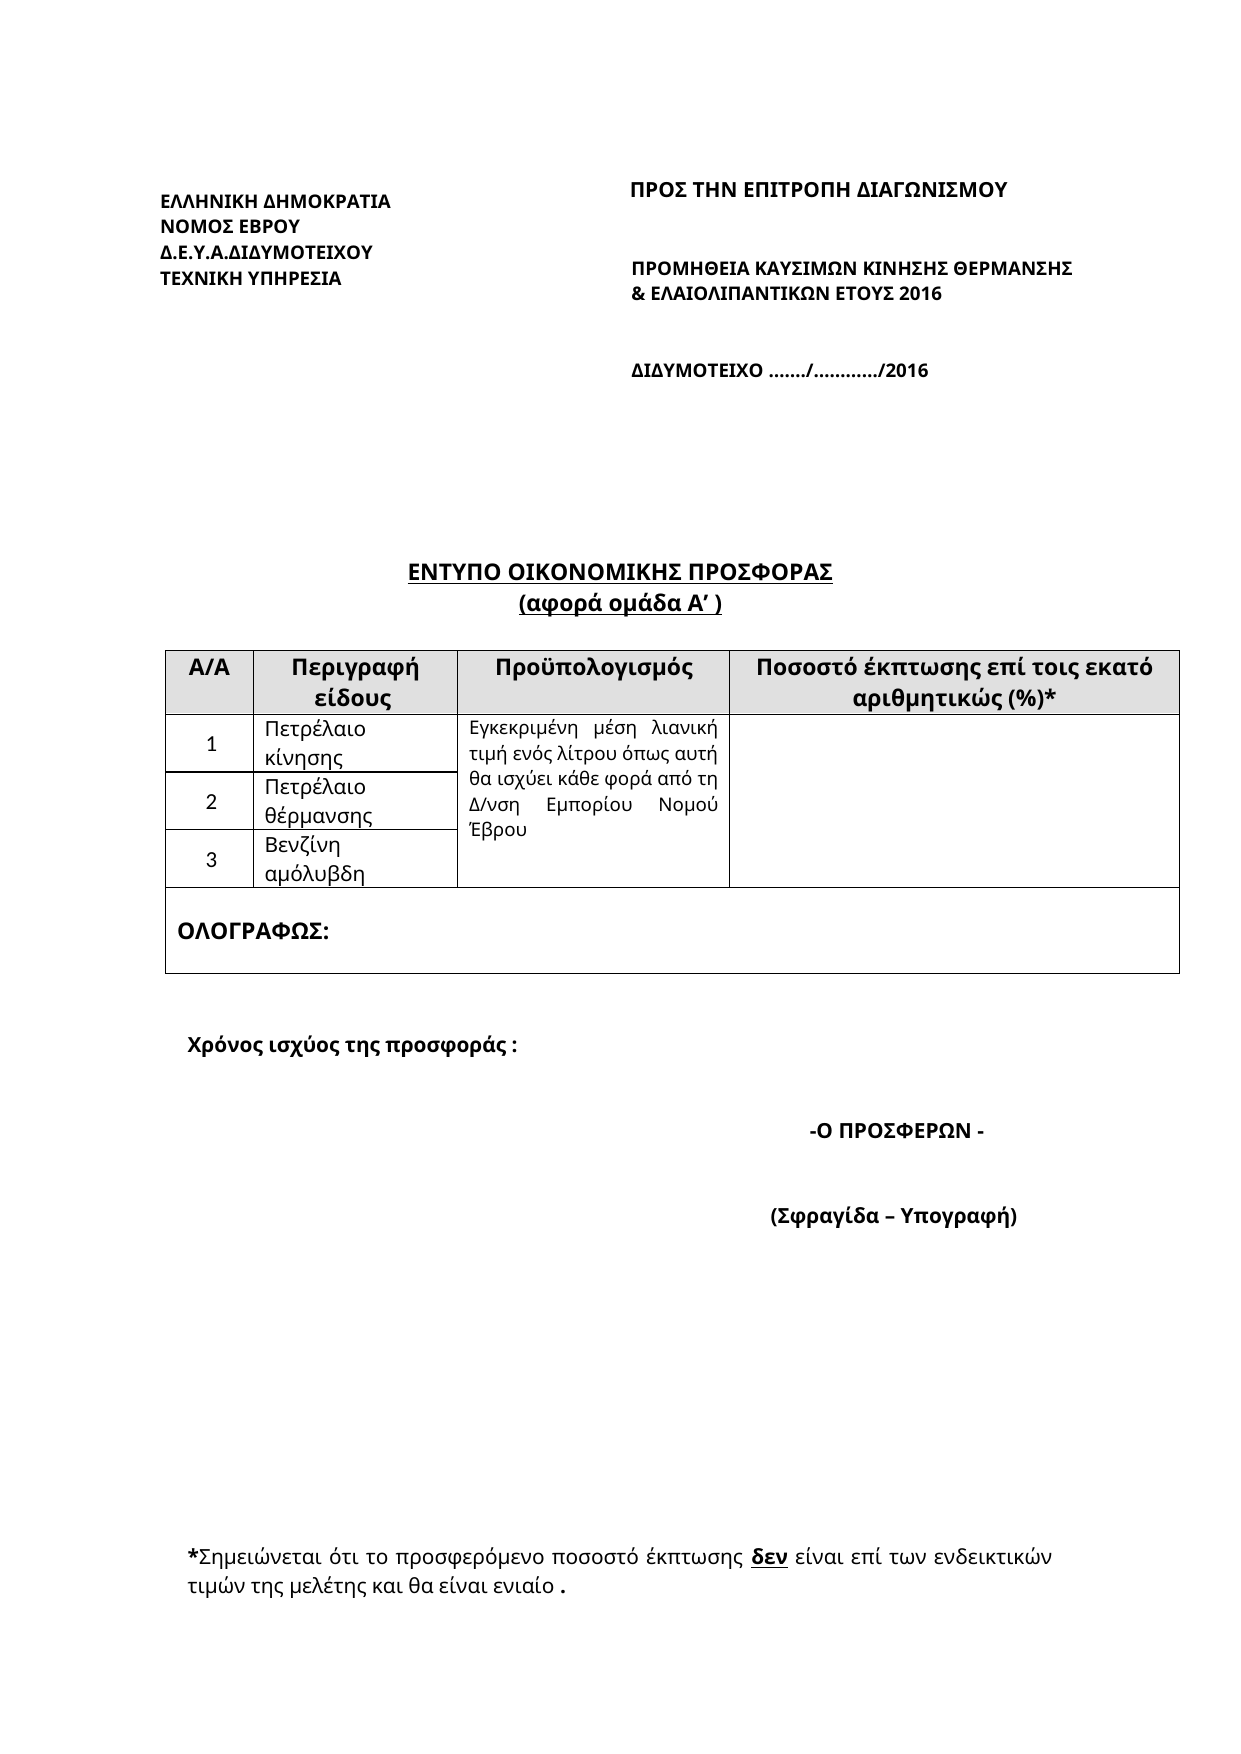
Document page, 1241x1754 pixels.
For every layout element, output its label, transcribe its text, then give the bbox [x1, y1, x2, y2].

table_header Προϋπολογισμός [458, 651, 729, 713]
table_cell Εγκεκριμένη μέση λιανική τιμή ενός λίτρου όπως αυτή θα ισχύει κάθε φορά από τη Δ/νση Εμπορίου Νομού Έβρου [458, 715, 729, 887]
text ΕΝΤΥΠΟ ΟΙΚΟΝΟΜΙΚΗΣ ΠΡΟΣΦΟΡΑΣ [187, 556, 1053, 587]
table_header ΕΛΛΗΝΙΚΗ ΔΗΜΟΚΡΑΤΙΑ ΝΟΜΟΣ ΕΒΡΟΥ Δ.Ε.Υ.Α.ΔΙΔΥΜΟΤΕΙΧΟΥ ΤΕΧΝΙΚΗ ΥΠΗΡΕΣΙΑ [149, 150, 586, 525]
table_cell Πετρέλαιο κίνησης [254, 715, 457, 771]
text *Σημειώνεται ότι το προσφερόμενο ποσοστό έκπτωσης δεν είναι επί των ενδεικτικών τιμών της μελέτης και θα είναι ενιαίο . [187, 1542, 1053, 1599]
text -Ο ΠΡΟΣΦΕΡΩΝ - [730, 1116, 1053, 1144]
table_cell Πετρέλαιο θέρμανσης [254, 773, 457, 829]
table_header Α/Α [166, 651, 253, 713]
text (αφορά ομάδα Α’ ) [187, 587, 1053, 619]
table_cell [730, 715, 1179, 887]
text Χρόνος ισχύος της προσφοράς : [187, 1031, 1053, 1059]
table_cell 2 [166, 773, 253, 829]
table_cell ΟΛΟΓΡΑΦΩΣ: [166, 888, 1179, 973]
table_cell 1 [166, 715, 253, 771]
table_cell Βενζίνη αμόλυβδη [254, 830, 457, 887]
table_header Ποσοστό έκπτωσης επί τοις εκατό αριθμητικώς (%)* [730, 651, 1179, 713]
table_header Περιγραφή είδους [254, 651, 457, 713]
text (Σφραγίδα – Υπογραφή) [730, 1201, 1053, 1229]
table_cell 3 [166, 830, 253, 887]
table_header ΠΡΟΣ ΤΗΝ ΕΠΙΤΡΟΠΗ ΔΙΑΓΩΝΙΣΜΟΥ ΠΡΟΜΗΘΕΙΑ ΚΑΥΣΙΜΩΝ ΚΙΝΗΣΗΣ ΘΕΡΜΑΝΣΗΣ & ΕΛΑΙΟΛΙΠΑΝΤΙΚΩΝ ΕΤΟΥΣ 2016 ΔΙΔΥΜΟΤΕΙΧΟ ……./…………/2016 [586, 150, 1166, 525]
